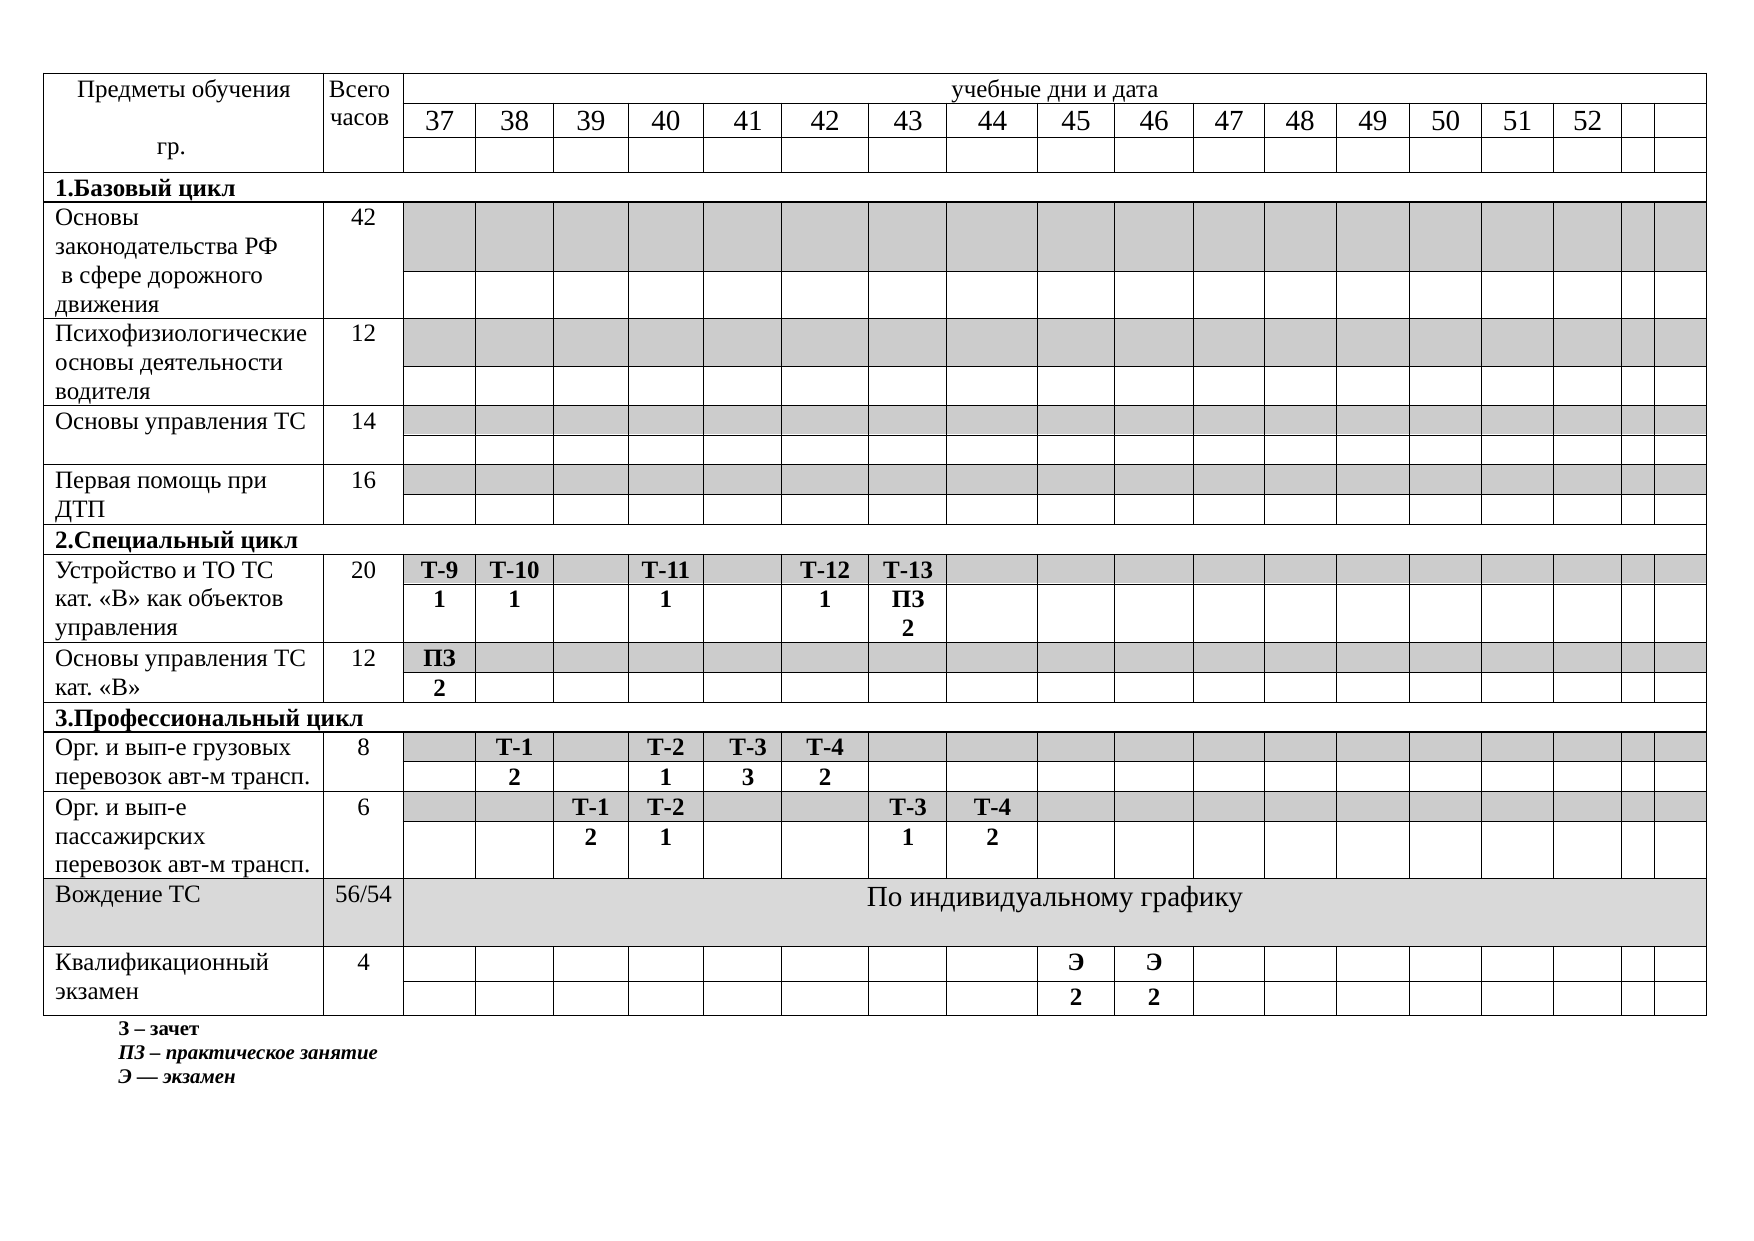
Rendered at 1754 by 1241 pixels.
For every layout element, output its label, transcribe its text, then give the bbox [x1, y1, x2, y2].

table_cell [1622, 947, 1654, 981]
table_cell [1410, 792, 1481, 821]
table_cell [1482, 272, 1553, 317]
table_cell [1115, 822, 1193, 878]
table_cell [629, 495, 703, 524]
table_cell [1410, 673, 1481, 702]
table_cell [1194, 272, 1264, 317]
table_cell 16 [324, 465, 403, 524]
table_header Предметы обучения гр. [44, 74, 323, 172]
table_cell [1115, 319, 1193, 366]
table_cell [869, 673, 946, 702]
table_cell [629, 203, 703, 271]
table_cell [554, 272, 628, 317]
table_cell [782, 272, 868, 317]
table_cell [704, 982, 781, 1015]
table_cell [704, 138, 781, 172]
table_cell [869, 367, 946, 405]
table_cell [1038, 585, 1114, 642]
table_cell [704, 319, 781, 366]
table_cell [1410, 138, 1481, 172]
table_cell [554, 138, 628, 172]
table_cell [704, 495, 781, 524]
table_cell [1410, 406, 1481, 434]
table_cell Т-2 [629, 792, 703, 821]
table_cell [1265, 585, 1336, 642]
table_cell [1115, 495, 1193, 524]
table_cell [1482, 673, 1553, 702]
table_cell [869, 272, 946, 317]
table_cell [1655, 104, 1706, 137]
table_cell [554, 406, 628, 434]
table_cell [554, 762, 628, 791]
table_cell [1337, 792, 1409, 821]
table_cell [1622, 406, 1654, 434]
table_cell [1265, 203, 1336, 271]
table_cell [1337, 367, 1409, 405]
table_cell [1622, 733, 1654, 761]
table_cell [1554, 272, 1621, 317]
table_cell [1655, 436, 1706, 464]
table_cell [1554, 792, 1621, 821]
table_cell [1622, 436, 1654, 464]
table_cell Квалификационный экзамен [44, 947, 323, 1015]
table_cell 51 [1482, 104, 1553, 137]
table_cell [1038, 762, 1114, 791]
table_cell [629, 982, 703, 1015]
table_cell [1622, 822, 1654, 878]
table_cell [869, 495, 946, 524]
table_cell [554, 555, 628, 583]
table_cell [554, 367, 628, 405]
table_cell [1622, 367, 1654, 405]
table_cell [1115, 673, 1193, 702]
table_cell [1554, 436, 1621, 464]
table_cell 2 [1038, 982, 1114, 1015]
table_cell [1038, 272, 1114, 317]
table_cell 2 [404, 673, 475, 702]
table_cell [1482, 465, 1553, 494]
table_cell [1038, 367, 1114, 405]
table_cell [704, 272, 781, 317]
table_cell [782, 673, 868, 702]
table_cell [1482, 495, 1553, 524]
table_cell [947, 465, 1037, 494]
table_cell [404, 792, 475, 821]
table_cell [1554, 673, 1621, 702]
table_cell [1194, 792, 1264, 821]
table_cell [476, 203, 553, 271]
table_cell [1410, 436, 1481, 464]
table_cell [704, 585, 781, 642]
table_cell 1.Базовый цикл [44, 173, 1706, 201]
table_cell [1194, 947, 1264, 981]
table_cell [869, 762, 946, 791]
table_cell Т-10 [476, 555, 553, 583]
table_cell [476, 947, 553, 981]
table_cell [1655, 673, 1706, 702]
table_cell [1337, 982, 1409, 1015]
table_cell [476, 406, 553, 434]
table_cell Т-1 [476, 733, 553, 761]
table_cell [404, 495, 475, 524]
table_cell [1194, 982, 1264, 1015]
table_cell [1655, 406, 1706, 434]
table_cell [1337, 822, 1409, 878]
table_cell [404, 733, 475, 761]
table_cell [1115, 272, 1193, 317]
table_cell [1410, 947, 1481, 981]
table_cell 42 [324, 203, 403, 317]
table_cell 12 [324, 319, 403, 405]
table_cell 41 [704, 104, 781, 137]
table_cell [1622, 643, 1654, 672]
table_cell [947, 982, 1037, 1015]
table_cell [1115, 733, 1193, 761]
table_cell Орг. и вып-е грузовых перевозок авт-м трансп. [44, 733, 323, 791]
table_cell Т-1 [554, 792, 628, 821]
table_cell [1622, 585, 1654, 642]
table_cell [1115, 138, 1193, 172]
table_cell [1554, 643, 1621, 672]
table_cell [476, 465, 553, 494]
table_cell [1038, 495, 1114, 524]
table_cell 46 [1115, 104, 1193, 137]
table_cell [1410, 982, 1481, 1015]
table_cell [1265, 982, 1336, 1015]
table_cell 37 [404, 104, 475, 137]
table_cell 1 [869, 822, 946, 878]
table_cell [1410, 555, 1481, 583]
table_cell [1655, 643, 1706, 672]
table_cell 38 [476, 104, 553, 137]
table_cell [404, 138, 475, 172]
table_cell [1554, 465, 1621, 494]
table_cell 40 [629, 104, 703, 137]
table_cell [782, 822, 868, 878]
table_cell [1655, 947, 1706, 981]
table_cell [947, 367, 1037, 405]
table_cell 6 [324, 792, 403, 878]
table_cell [1410, 272, 1481, 317]
table_cell [1038, 643, 1114, 672]
table_cell 3.Профессиональный цикл [44, 703, 1706, 731]
table_cell [1194, 495, 1264, 524]
table_cell [704, 643, 781, 672]
text Э — экзамен [118, 1064, 1636, 1088]
table_cell [704, 792, 781, 821]
table_cell [1337, 406, 1409, 434]
table_cell 47 [1194, 104, 1264, 137]
table_cell [1038, 465, 1114, 494]
table_cell [1038, 822, 1114, 878]
table_cell [629, 272, 703, 317]
table_cell [629, 319, 703, 366]
table_cell [1482, 733, 1553, 761]
table_cell 45 [1038, 104, 1114, 137]
table_cell [782, 406, 868, 434]
table_cell Психофизиологические основы деятельности водителя [44, 319, 323, 405]
table_cell [869, 947, 946, 981]
table_cell [1482, 643, 1553, 672]
table_cell [947, 495, 1037, 524]
table_cell [1194, 762, 1264, 791]
table_cell Э [1038, 947, 1114, 981]
table_cell 56/54 [324, 879, 403, 946]
table_cell [1337, 436, 1409, 464]
table_cell Т-11 [629, 555, 703, 583]
table_cell [1554, 982, 1621, 1015]
table_cell [1482, 792, 1553, 821]
table_cell [1622, 762, 1654, 791]
table_cell [1194, 436, 1264, 464]
table_cell Т-4 [782, 733, 868, 761]
table_cell [704, 822, 781, 878]
table_cell 2 [1115, 982, 1193, 1015]
table_cell 2 [782, 762, 868, 791]
table_cell [476, 272, 553, 317]
table_cell Вождение ТС [44, 879, 323, 946]
table_cell ПЗ [404, 643, 475, 672]
table_cell [1038, 319, 1114, 366]
table_cell [782, 947, 868, 981]
table_cell [554, 947, 628, 981]
table_cell [1265, 733, 1336, 761]
table_cell [629, 643, 703, 672]
table_cell [476, 138, 553, 172]
table_cell [1337, 465, 1409, 494]
table_cell [1337, 555, 1409, 583]
table_cell 3 [704, 762, 781, 791]
table_cell [947, 673, 1037, 702]
table_cell [1337, 673, 1409, 702]
table_cell [704, 947, 781, 981]
table_cell [476, 319, 553, 366]
table_cell [1655, 733, 1706, 761]
table_cell [1194, 465, 1264, 494]
table_cell [1482, 406, 1553, 434]
table_cell [1337, 203, 1409, 271]
table_header Всего часов [324, 74, 403, 172]
table_cell [404, 822, 475, 878]
table_cell [404, 367, 475, 405]
table_cell [1194, 138, 1264, 172]
table_cell [1554, 138, 1621, 172]
table_cell 2 [476, 762, 553, 791]
table_cell 43 [869, 104, 946, 137]
table_cell [782, 643, 868, 672]
table_cell [947, 138, 1037, 172]
table_cell [1482, 822, 1553, 878]
table_cell 2 [947, 822, 1037, 878]
table_cell 48 [1265, 104, 1336, 137]
table_cell [947, 406, 1037, 434]
table_cell [782, 367, 868, 405]
table_cell Т-3 [869, 792, 946, 821]
table_cell [1482, 982, 1553, 1015]
table_cell [1194, 319, 1264, 366]
table_cell [869, 203, 946, 271]
table_cell [1410, 319, 1481, 366]
table_cell 14 [324, 406, 403, 464]
table_cell [1554, 555, 1621, 583]
table_cell 52 [1554, 104, 1621, 137]
table_cell [1194, 406, 1264, 434]
table_cell [947, 203, 1037, 271]
table_cell [476, 982, 553, 1015]
table_cell 12 [324, 643, 403, 702]
table_cell 1 [782, 585, 868, 642]
table_cell [1265, 762, 1336, 791]
table_cell По индивидуальному графику [404, 879, 1706, 946]
table_cell [704, 367, 781, 405]
table_cell Устройство и ТО ТС кат. «В» как объектов управления [44, 555, 323, 642]
table_cell [554, 203, 628, 271]
table_cell [1265, 319, 1336, 366]
table_cell [1194, 673, 1264, 702]
table_cell [404, 203, 475, 271]
table_cell [947, 555, 1037, 583]
table_cell [869, 982, 946, 1015]
table_cell [1337, 138, 1409, 172]
table_cell [782, 203, 868, 271]
table_cell [1115, 643, 1193, 672]
table_cell [1410, 465, 1481, 494]
table_cell [476, 367, 553, 405]
table_cell [1337, 272, 1409, 317]
table_cell [1115, 406, 1193, 434]
table_cell [1655, 495, 1706, 524]
table_cell [1622, 792, 1654, 821]
table_cell [476, 643, 553, 672]
table_cell [1194, 203, 1264, 271]
table_cell Э [1115, 947, 1193, 981]
table_cell [1655, 138, 1706, 172]
table_cell [1622, 495, 1654, 524]
table_cell [1554, 947, 1621, 981]
table_cell [1115, 792, 1193, 821]
table_cell [404, 436, 475, 464]
table_cell [1194, 585, 1264, 642]
table_cell [1622, 138, 1654, 172]
table_cell [947, 319, 1037, 366]
table_cell Первая помощь при ДТП [44, 465, 323, 524]
table_cell [1265, 643, 1336, 672]
table_cell [869, 138, 946, 172]
table_cell [1265, 272, 1336, 317]
table_cell [554, 585, 628, 642]
table_cell [1115, 465, 1193, 494]
table_cell [1194, 822, 1264, 878]
table_cell [1337, 319, 1409, 366]
table_cell [1265, 367, 1336, 405]
table_cell [1554, 585, 1621, 642]
table_cell [1554, 203, 1621, 271]
table_cell 49 [1337, 104, 1409, 137]
table_cell [1655, 319, 1706, 366]
table_cell [1337, 733, 1409, 761]
table_cell [1194, 643, 1264, 672]
table_cell [869, 733, 946, 761]
table_cell [1337, 947, 1409, 981]
table_cell [947, 585, 1037, 642]
table_cell [1622, 982, 1654, 1015]
text З – зачет [118, 1016, 1636, 1040]
table_cell [869, 436, 946, 464]
table_cell [554, 982, 628, 1015]
table_cell [1265, 436, 1336, 464]
table_cell [1622, 555, 1654, 583]
table_cell [1622, 319, 1654, 366]
table_cell [554, 673, 628, 702]
table_cell [1655, 272, 1706, 317]
table_cell 20 [324, 555, 403, 642]
table_cell [404, 982, 475, 1015]
table_cell [1482, 585, 1553, 642]
table_cell [1265, 495, 1336, 524]
table_cell [1337, 585, 1409, 642]
table_cell [1265, 822, 1336, 878]
table_cell [1038, 436, 1114, 464]
table_cell [1655, 555, 1706, 583]
table_cell [1265, 947, 1336, 981]
table_cell [1115, 436, 1193, 464]
table_cell [1265, 138, 1336, 172]
table_cell [1655, 822, 1706, 878]
table_cell [947, 436, 1037, 464]
table_cell [1038, 733, 1114, 761]
table_cell 1 [629, 822, 703, 878]
table_cell [554, 495, 628, 524]
table_cell Основы законодательства РФ в сфере дорожного движения [44, 203, 323, 317]
table_cell [1554, 822, 1621, 878]
table_cell [1410, 495, 1481, 524]
table_cell [869, 643, 946, 672]
table_cell 2.Специальный цикл [44, 525, 1706, 554]
table_cell [704, 673, 781, 702]
table_cell [782, 465, 868, 494]
table_cell [704, 406, 781, 434]
table_cell [782, 436, 868, 464]
table_cell [1410, 367, 1481, 405]
table_cell 42 [782, 104, 868, 137]
table_cell Т-2 [629, 733, 703, 761]
table_cell Основы управления ТС кат. «В» [44, 643, 323, 702]
table_cell [554, 465, 628, 494]
table_cell [1622, 673, 1654, 702]
table_cell [404, 406, 475, 434]
table_cell [476, 673, 553, 702]
table_cell [1115, 555, 1193, 583]
table_cell [1038, 555, 1114, 583]
table_cell [1655, 792, 1706, 821]
table_cell [1554, 319, 1621, 366]
table_cell [1265, 406, 1336, 434]
table_cell Орг. и вып-е пассажирских перевозок авт-м трансп. [44, 792, 323, 878]
table_cell [404, 465, 475, 494]
table_cell [1337, 495, 1409, 524]
table_cell [1655, 762, 1706, 791]
table_cell [947, 643, 1037, 672]
table_cell [1655, 465, 1706, 494]
table_cell [782, 138, 868, 172]
table_cell [782, 792, 868, 821]
table_cell [1554, 495, 1621, 524]
table_cell [1337, 643, 1409, 672]
table_cell [1622, 203, 1654, 271]
table_cell [404, 272, 475, 317]
table_cell [1038, 673, 1114, 702]
table_cell [554, 733, 628, 761]
table_cell [1482, 138, 1553, 172]
table_cell [1337, 762, 1409, 791]
table_cell [1265, 673, 1336, 702]
table_cell [1482, 947, 1553, 981]
table_cell [1038, 406, 1114, 434]
table_cell 44 [947, 104, 1037, 137]
table_cell [704, 465, 781, 494]
table_cell Т-3 [704, 733, 781, 761]
table_cell [629, 465, 703, 494]
table_cell [869, 465, 946, 494]
table_cell [1115, 585, 1193, 642]
table_cell [1554, 762, 1621, 791]
table_cell [1482, 203, 1553, 271]
table_cell [947, 762, 1037, 791]
table_cell [1194, 367, 1264, 405]
table_cell Т-4 [947, 792, 1037, 821]
table_cell [1554, 367, 1621, 405]
table_cell [1194, 733, 1264, 761]
table_cell [1622, 272, 1654, 317]
table_cell [947, 947, 1037, 981]
table_cell [404, 319, 475, 366]
table_cell 8 [324, 733, 403, 791]
table_cell 1 [629, 762, 703, 791]
table_cell [1038, 138, 1114, 172]
text ПЗ – практическое занятие [118, 1040, 1636, 1064]
table_cell 39 [554, 104, 628, 137]
table_cell [404, 762, 475, 791]
table_cell [404, 947, 475, 981]
table_cell [476, 495, 553, 524]
table_cell [1410, 733, 1481, 761]
table_cell [1655, 982, 1706, 1015]
table_cell [1265, 555, 1336, 583]
table_cell [869, 406, 946, 434]
table_cell [629, 406, 703, 434]
table_cell 50 [1410, 104, 1481, 137]
table_cell [554, 643, 628, 672]
table_cell [1554, 406, 1621, 434]
table_cell [476, 792, 553, 821]
table_cell [1410, 585, 1481, 642]
table_cell [476, 822, 553, 878]
table_cell 1 [629, 585, 703, 642]
table_header учебные дни и дата [404, 74, 1706, 102]
table_cell [782, 982, 868, 1015]
table_cell Т-9 [404, 555, 475, 583]
table_cell [1482, 436, 1553, 464]
table_cell [1482, 367, 1553, 405]
table_cell [629, 138, 703, 172]
table_cell [947, 733, 1037, 761]
table_cell [1655, 585, 1706, 642]
table_cell 1 [476, 585, 553, 642]
table_cell Т-13 [869, 555, 946, 583]
table_cell [782, 495, 868, 524]
table_cell [1410, 203, 1481, 271]
table_cell [1622, 104, 1654, 137]
table_cell [476, 436, 553, 464]
table_cell [629, 367, 703, 405]
table_cell 4 [324, 947, 403, 1015]
table_cell [1482, 555, 1553, 583]
table_cell [1410, 762, 1481, 791]
table_cell [704, 555, 781, 583]
table_cell [869, 319, 946, 366]
table_cell [782, 319, 868, 366]
table_cell [1038, 203, 1114, 271]
table_cell [704, 436, 781, 464]
table_cell [554, 436, 628, 464]
table_cell [1482, 762, 1553, 791]
table_cell 2 [554, 822, 628, 878]
table_cell [1410, 822, 1481, 878]
table_cell [1410, 643, 1481, 672]
table_cell [1482, 319, 1553, 366]
table_cell [1115, 367, 1193, 405]
table_cell Основы управления ТС [44, 406, 323, 464]
table_cell [1265, 465, 1336, 494]
table_cell [947, 272, 1037, 317]
table_cell Т-12 [782, 555, 868, 583]
table_cell [1554, 733, 1621, 761]
table_cell [1655, 367, 1706, 405]
table_cell 1 [404, 585, 475, 642]
table_cell [629, 947, 703, 981]
table_cell [704, 203, 781, 271]
table_cell [1655, 203, 1706, 271]
table_cell [1622, 465, 1654, 494]
table_cell ПЗ 2 [869, 585, 946, 642]
table_cell [1265, 792, 1336, 821]
table_cell [629, 673, 703, 702]
table_cell [1038, 792, 1114, 821]
table_cell [1115, 203, 1193, 271]
table_cell [1115, 762, 1193, 791]
table_cell [554, 319, 628, 366]
table_cell [1194, 555, 1264, 583]
table_cell [629, 436, 703, 464]
